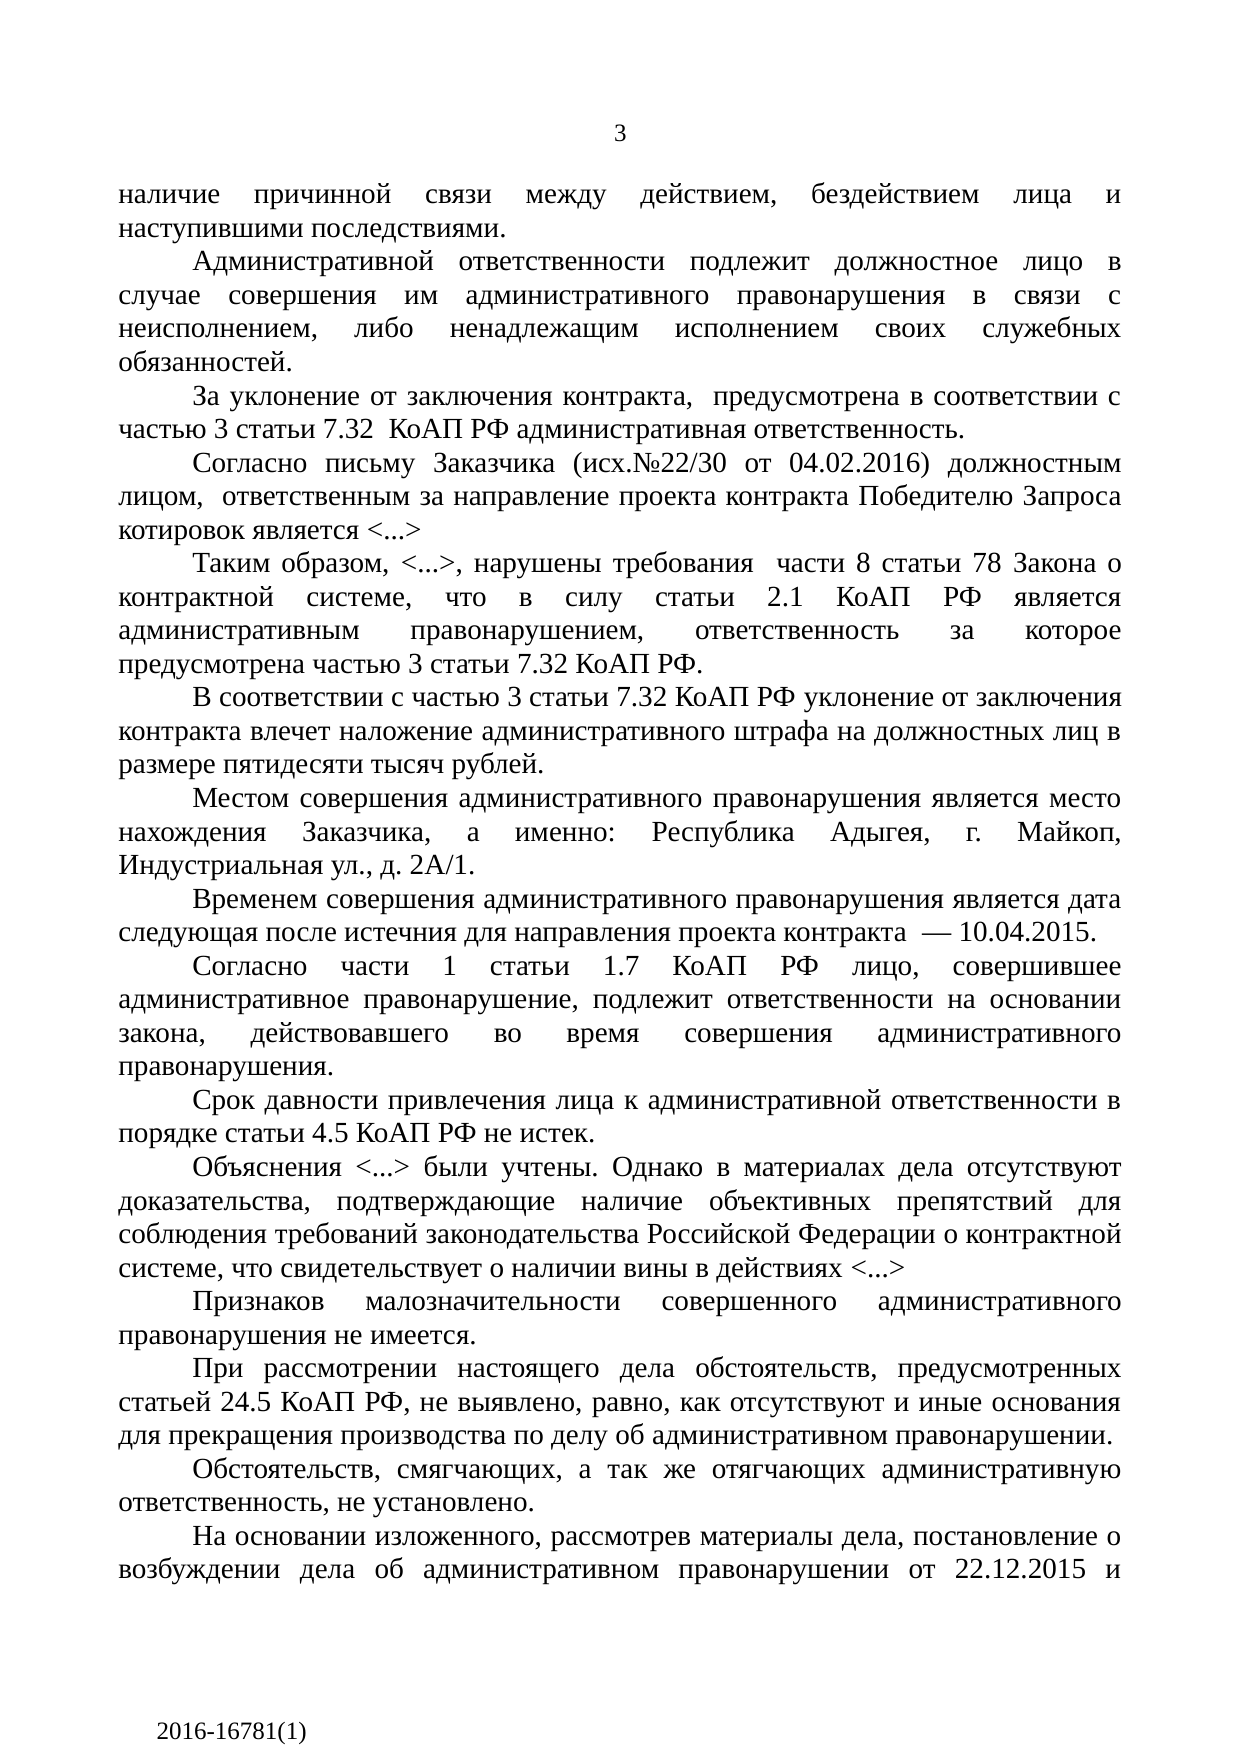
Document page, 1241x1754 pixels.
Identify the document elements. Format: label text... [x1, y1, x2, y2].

text За уклонение от заключения контракта, предусмотрена в соответствии с частью 3 статьи 7.32 КоАП РФ административная ответственность. [118, 378, 1122, 445]
text Обстоятельств, смягчающих, а так же отягчающих административную ответственность, не установлено. [118, 1451, 1122, 1518]
text Таким образом, <...>, нарушены требования части 8 статьи 78 Закона о контрактной системе, что в силу статьи 2.1 КоАП РФ является административным правонарушением, ответственность за которое предусмотрена частью 3 статьи 7.32 КоАП РФ. [118, 545, 1122, 679]
text наличие причинной связи между действием, бездействием лица и наступившими последствиями. [118, 176, 1122, 243]
text Согласно части 1 статьи 1.7 КоАП РФ лицо, совершившее административное правонарушение, подлежит ответственности на основании закона, действовавшего во время совершения административного правонарушения. [118, 948, 1122, 1082]
text Согласно письму Заказчика (исх.№22/30 от 04.02.2016) должностным лицом, ответственным за направление проекта контракта Победителю Запроса котировок является <...> [118, 445, 1122, 545]
text На основании изложенного, рассмотрев материалы дела, постановление о возбуждении дела об административном правонарушении от 22.12.2015 и [118, 1518, 1122, 1585]
text Временем совершения административного правонарушения является дата следующая после истечния для направления проекта контракта — 10.04.2015. [118, 881, 1122, 948]
text При рассмотрении настоящего дела обстоятельств, предусмотренных статьей 24.5 КоАП РФ, не выявлено, равно, как отсутствуют и иные основания для прекращения производства по делу об административном правонарушении. [118, 1350, 1122, 1451]
text В соответствии с частью 3 статьи 7.32 КоАП РФ уклонение от заключения контракта влечет наложение административного штрафа на должностных лиц в размере пятидесяти тысяч рублей. [118, 679, 1122, 780]
text Местом совершения административного правонарушения является место нахождения Заказчика, а именно: Республика Адыгея, г. Майкоп, Индустриальная ул., д. 2А/1. [118, 780, 1122, 881]
text Административной ответственности подлежит должностное лицо в случае совершения им административного правонарушения в связи с неисполнением, либо ненадлежащим исполнением своих служебных обязанностей. [118, 243, 1122, 378]
text Признаков малозначительности совершенного административного правонарушения не имеется. [118, 1283, 1122, 1350]
text Срок давности привлечения лица к административной ответственности в порядке статьи 4.5 КоАП РФ не истек. [118, 1082, 1122, 1149]
text Объяснения <...> были учтены. Однако в материалах дела отсутствуют доказательства, подтверждающие наличие объективных препятствий для соблюдения требований законодательства Российской Федерации о контрактной системе, что свидетельствует о наличии вины в действиях <...> [118, 1149, 1122, 1283]
